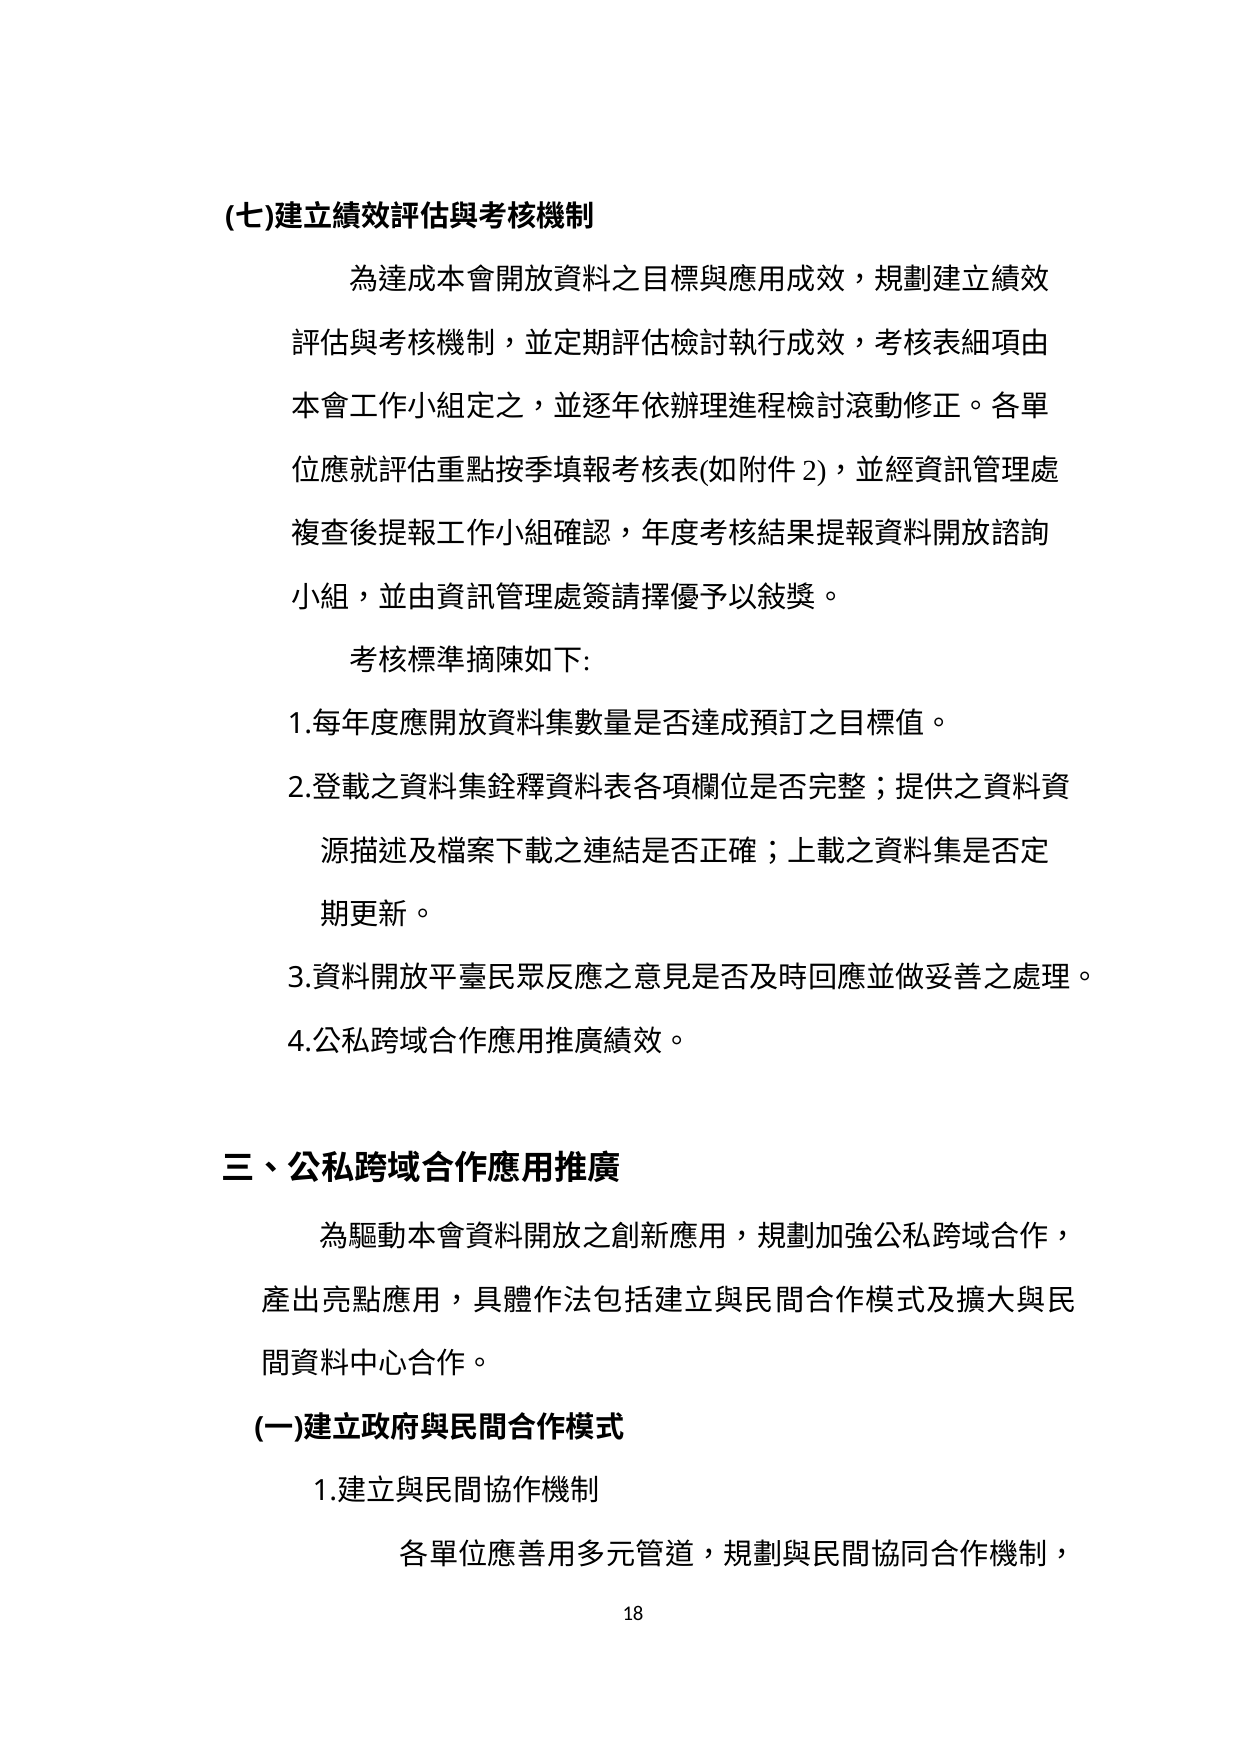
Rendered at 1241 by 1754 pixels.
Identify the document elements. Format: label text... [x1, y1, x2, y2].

text 2.登載之資料集銓釋資料表各項欄位是否完整；提供之資料資源描述及檔案下載之連結是否正確；上載之資料集是否定期更新。 [287, 763, 1078, 933]
text 1.建立與民間協作機制 [225, 1467, 1078, 1509]
text 三、公私跨域合作應用推廣 [187, 1141, 1078, 1189]
text (七)建立績效評估與考核機制 [225, 192, 1078, 235]
text 各單位應善用多元管道，規劃與民間協同合作機制，由民間協助提升政府開放資料品質及回饋改善建議，並協同業務領域相關之專業社會團體，結合資訊技術導向社群，以處理公共問題為出發點，活化資料加值能量與激發應用創意，並改善業務流程，提升施政效能。 [341, 1530, 1078, 1572]
text 為達成本會開放資料之目標與應用成效，規劃建立績效評估與考核機制，並定期評估檢討執行成效，考核表細項由本會工作小組定之，並逐年依辦理進程檢討滾動修正。各單位應就評估重點按季填報考核表(如附件2)，並經資訊管理處複查後提報工作小組確認，年度考核結果提報資料開放諮詢小組，並由資訊管理處簽請擇優予以敍獎。 [291, 256, 1078, 615]
text (一)建立政府與民間合作模式 [225, 1403, 1078, 1446]
text 4.公私跨域合作應用推廣績效。 [287, 1017, 1078, 1060]
text 為驅動本會資料開放之創新應用，規劃加強公私跨域合作，產出亮點應用，具體作法包括建立與民間合作模式及擴大與民間資料中心合作。 [261, 1213, 1078, 1382]
text 1.每年度應開放資料集數量是否達成預訂之目標值。 [287, 700, 1078, 742]
text 考核標準摘陳如下: [291, 637, 1078, 679]
text 3.資料開放平臺民眾反應之意見是否及時回應並做妥善之處理。 [287, 954, 1078, 996]
